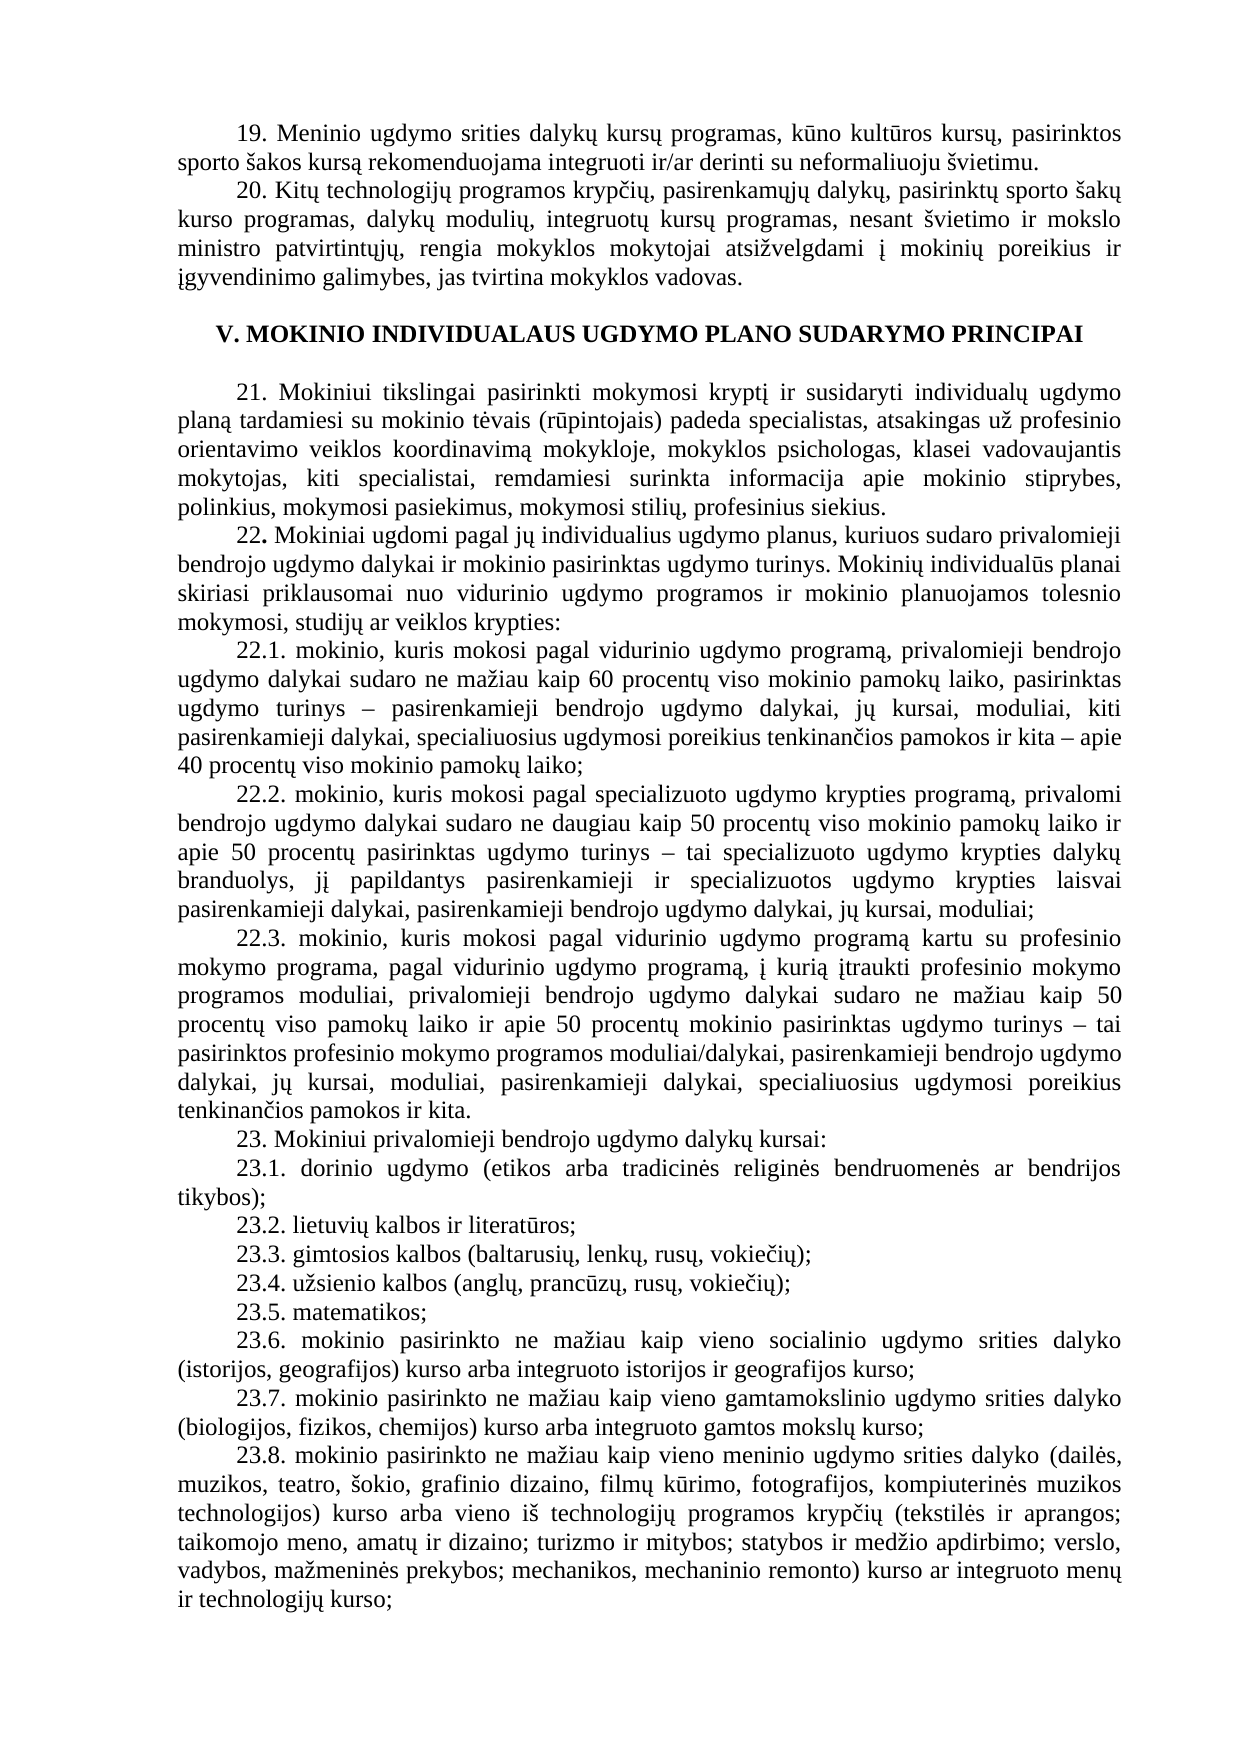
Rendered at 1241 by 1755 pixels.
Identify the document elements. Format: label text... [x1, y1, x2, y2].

text 23.8. mokinio pasirinkto ne mažiau kaip vieno meninio ugdymo srities dalyko (dailės, muzikos, teatro, šokio, grafinio dizaino, filmų kūrimo, fotografijos, kompiuterinės muzikos technologijos) kurso arba vieno iš technologijų programos krypčių (tekstilės ir aprangos; taikomojo meno, amatų ir dizaino; turizmo ir mitybos; statybos ir medžio apdirbimo; verslo, vadybos, mažmeninės prekybos; mechanikos, mechaninio remonto) kurso ar integruoto menų ir technologijų kurso; [177, 1441, 1122, 1613]
text 20. Kitų technologijų programos krypčių, pasirenkamųjų dalykų, pasirinktų sporto šakų kurso programas, dalykų modulių, integruotų kursų programas, nesant švietimo ir mokslo ministro patvirtintųjų, rengia mokyklos mokytojai atsižvelgdami į mokinių poreikius ir įgyvendinimo galimybes, jas tvirtina mokyklos vadovas. [177, 176, 1122, 291]
text 19. Meninio ugdymo srities dalykų kursų programas, kūno kultūros kursų, pasirinktos sporto šakos kursą rekomenduojama integruoti ir/ar derinti su neformaliuoju švietimu. [177, 118, 1122, 176]
text 23.2. lietuvių kalbos ir literatūros; [177, 1211, 1122, 1239]
text 23.7. mokinio pasirinkto ne mažiau kaip vieno gamtamokslinio ugdymo srities dalyko (biologijos, fizikos, chemijos) kurso arba integruoto gamtos mokslų kurso; [177, 1383, 1122, 1441]
text 23.4. užsienio kalbos (anglų, prancūzų, rusų, vokiečių); [177, 1268, 1122, 1297]
text 21. Mokiniui tikslingai pasirinkti mokymosi kryptį ir susidaryti individualų ugdymo planą tardamiesi su mokinio tėvais (rūpintojais) padeda specialistas, atsakingas už profesinio orientavimo veiklos koordinavimą mokykloje, mokyklos psichologas, klasei vadovaujantis mokytojas, kiti specialistai, remdamiesi surinkta informacija apie mokinio stiprybes, polinkius, mokymosi pasiekimus, mokymosi stilių, profesinius siekius. [177, 377, 1122, 521]
text 22.2. mokinio, kuris mokosi pagal specializuoto ugdymo krypties programą, privalomi bendrojo ugdymo dalykai sudaro ne daugiau kaip 50 procentų viso mokinio pamokų laiko ir apie 50 procentų pasirinktas ugdymo turinys – tai specializuoto ugdymo krypties dalykų branduolys, jį papildantys pasirenkamieji ir specializuotos ugdymo krypties laisvai pasirenkamieji dalykai, pasirenkamieji bendrojo ugdymo dalykai, jų kursai, moduliai; [177, 779, 1122, 923]
text 23.6. mokinio pasirinkto ne mažiau kaip vieno socialinio ugdymo srities dalyko (istorijos, geografijos) kurso arba integruoto istorijos ir geografijos kurso; [177, 1326, 1122, 1383]
text 22. Mokiniai ugdomi pagal jų individualius ugdymo planus, kuriuos sudaro privalomieji bendrojo ugdymo dalykai ir mokinio pasirinktas ugdymo turinys. Mokinių individualūs planai skiriasi priklausomai nuo vidurinio ugdymo programos ir mokinio planuojamos tolesnio mokymosi, studijų ar veiklos krypties: [177, 521, 1122, 636]
text 23.3. gimtosios kalbos (baltarusių, lenkų, rusų, vokiečių); [177, 1239, 1122, 1268]
text 22.3. mokinio, kuris mokosi pagal vidurinio ugdymo programą kartu su profesinio mokymo programa, pagal vidurinio ugdymo programą, į kurią įtraukti profesinio mokymo programos moduliai, privalomieji bendrojo ugdymo dalykai sudaro ne mažiau kaip 50 procentų viso pamokų laiko ir apie 50 procentų mokinio pasirinktas ugdymo turinys – tai pasirinktos profesinio mokymo programos moduliai/dalykai, pasirenkamieji bendrojo ugdymo dalykai, jų kursai, moduliai, pasirenkamieji dalykai, specialiuosius ugdymosi poreikius tenkinančios pamokos ir kita. [177, 923, 1122, 1124]
text 22.1. mokinio, kuris mokosi pagal vidurinio ugdymo programą, privalomieji bendrojo ugdymo dalykai sudaro ne mažiau kaip 60 procentų viso mokinio pamokų laiko, pasirinktas ugdymo turinys – pasirenkamieji bendrojo ugdymo dalykai, jų kursai, moduliai, kiti pasirenkamieji dalykai, specialiuosius ugdymosi poreikius tenkinančios pamokos ir kita – apie 40 procentų viso mokinio pamokų laiko; [177, 636, 1122, 779]
text 23. Mokiniui privalomieji bendrojo ugdymo dalykų kursai: [177, 1124, 1122, 1153]
text 23.5. matematikos; [177, 1297, 1122, 1326]
text V. MOKINIO INDIVIDUALAUS UGDYMO PLANO SUDARYMO PRINCIPAI [177, 319, 1122, 348]
text 23.1. dorinio ugdymo (etikos arba tradicinės religinės bendruomenės ar bendrijos tikybos); [177, 1153, 1122, 1211]
